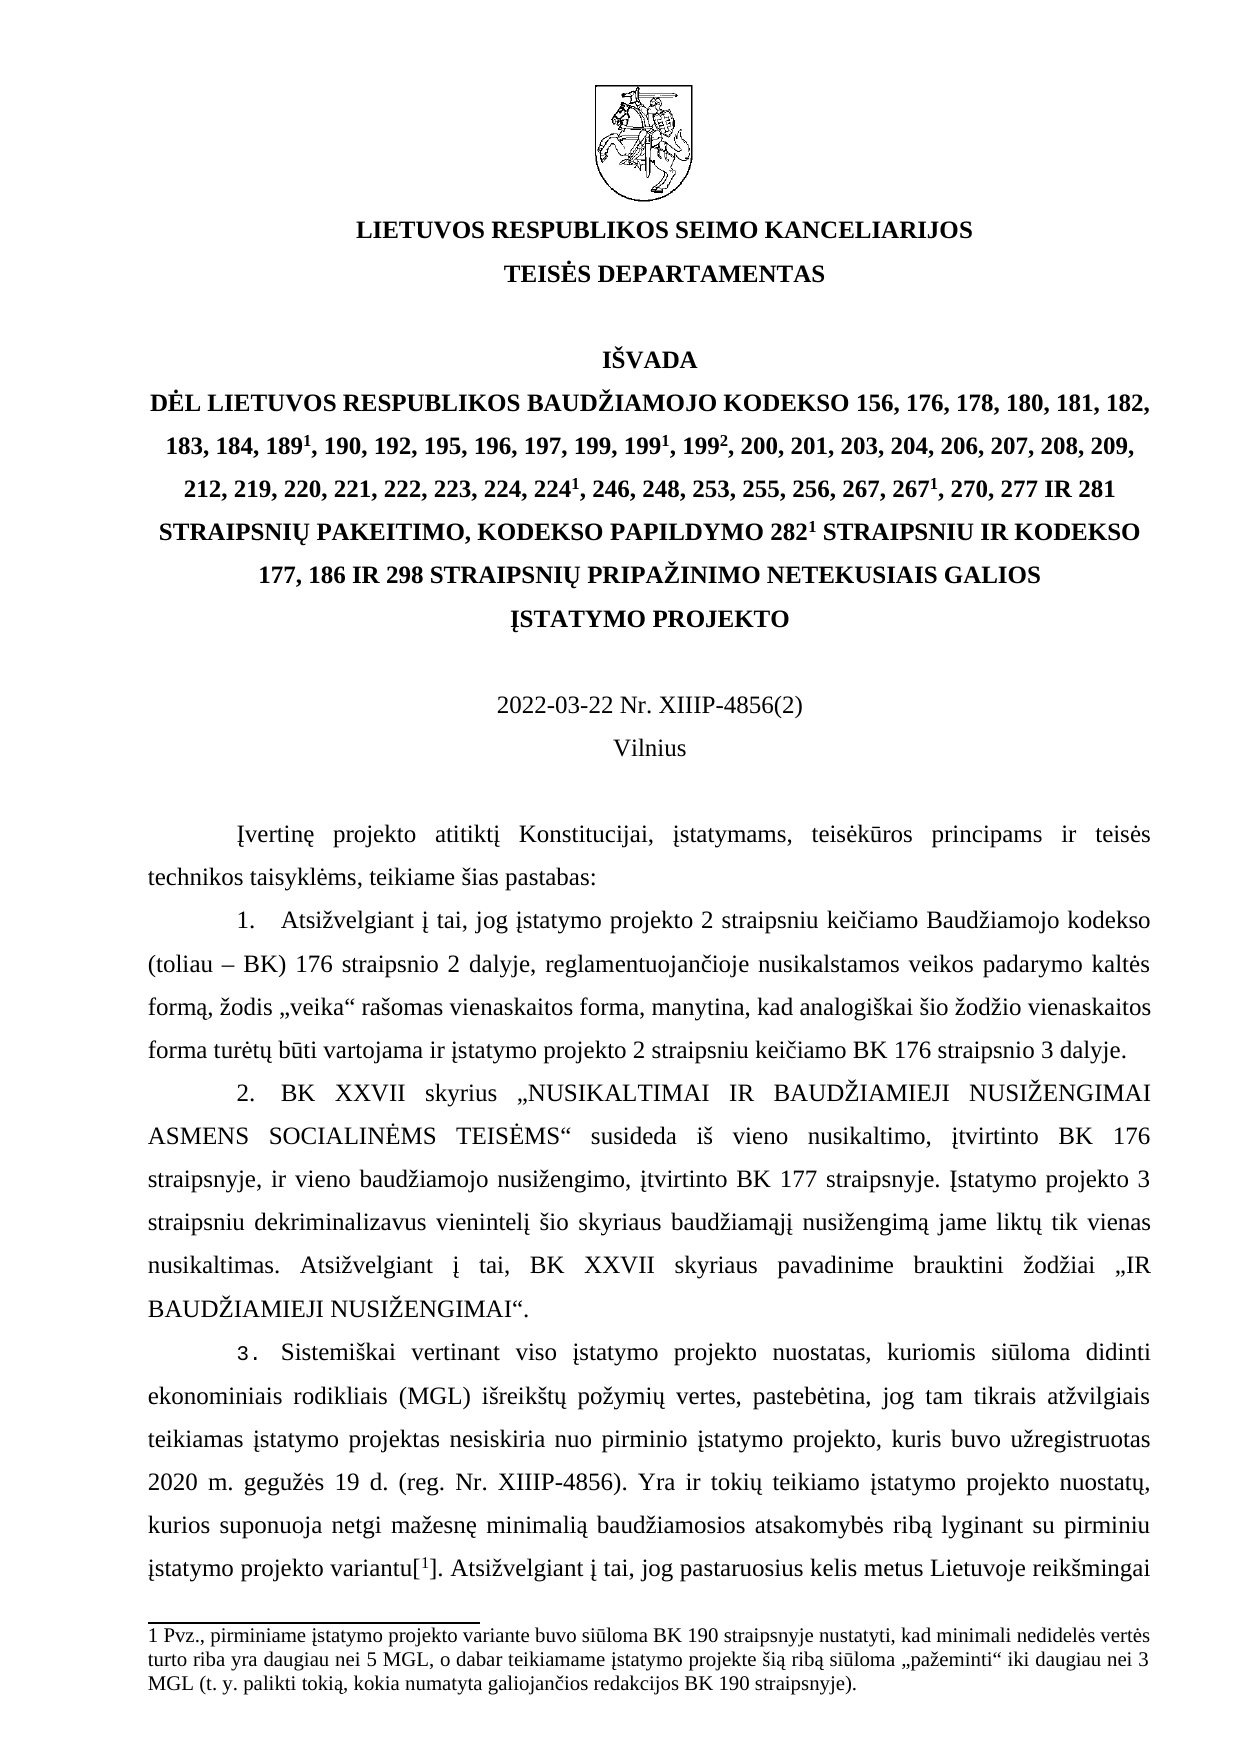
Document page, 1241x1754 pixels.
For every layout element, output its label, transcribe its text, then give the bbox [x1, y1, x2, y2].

list Pvz., pirminiame įstatymo projekto variante buvo siūloma BK 190 straipsnyje nustatyti, kad minimali nedidelės vertės turto riba yra daugiau nei 5 MGL, o dabar teikiamame įstatymo projekte šią ribą siūloma „pažeminti“ iki daugiau nei 3 MGL (t. y. palikti tokią, kokia numatyta galiojančios redakcijos BK 190 straipsnyje). [148, 1623, 1152, 1695]
list Atsižvelgiant į tai, jog įstatymo projekto 2 straipsniu keičiamo Baudžiamojo kodekso (toliau – BK) 176 straipsnio 2 dalyje, reglamentuojančioje nusikalstamos veikos padarymo kaltės formą, žodis „veika“ rašomas vienaskaitos forma, manytina, kad analogiškai šio žodžio vienaskaitos forma turėtų būti vartojama ir įstatymo projekto 2 straipsniu keičiamo BK 176 straipsnio 3 dalyje. [148, 906, 1152, 1064]
text Vilnius [148, 733, 1152, 762]
text 2022-03-22 Nr. XIIIP-4856(2) [148, 690, 1152, 719]
list BK XXVII skyrius „NUSIKALTIMAI IR BAUDŽIAMIEJI NUSIŽENGIMAI ASMENS SOCIALINĖMS TEISĖMS“ susideda iš vieno nusikaltimo, įtvirtinto BK 176 straipsnyje, ir vieno baudžiamojo nusižengimo, įtvirtinto BK 177 straipsnyje. Įstatymo projekto 3 straipsniu dekriminalizavus vienintelį šio skyriaus baudžiamąjį nusižengimą jame liktų tik vienas nusikaltimas. Atsižvelgiant į tai, BK XXVII skyriaus pavadinime brauktini žodžiai „IR BAUDŽIAMIEJI NUSIŽENGIMAI“. [148, 1078, 1152, 1322]
text ĮSTATYMO PROJEKTO [148, 604, 1152, 632]
subtitle TEISĖS DEPARTAMENTAS [148, 259, 1152, 287]
subtitle IŠVADA [148, 345, 1152, 374]
list Sistemiškai vertinant viso įstatymo projekto nuostatas, kuriomis siūloma didinti ekonominiais rodikliais (MGL) išreikštų požymių vertes, pastebėtina, jog tam tikrais atžvilgiais teikiamas įstatymo projektas nesiskiria nuo pirminio įstatymo projekto, kuris buvo užregistruotas 2020 m. gegužės 19 d. (reg. Nr. XIIIP-4856). Yra ir tokių teikiamo įstatymo projekto nuostatų, kurios suponuoja netgi mažesnę minimalią baudžiamosios atsakomybės ribą lyginant su pirminiu įstatymo projekto variantu[]. Atsižvelgiant į tai, jog pastaruosius kelis metus Lietuvoje reikšmingai [148, 1337, 1152, 1582]
text DĖL LIETUVOS RESPUBLIKOS BAUDŽIAMOJO KODEKSO 156, 176, 178, 180, 181, 182, 183, 184, 1891, 190, 192, 195, 196, 197, 199, 1991, 1992, 200, 201, 203, 204, 206, 207, 208, 209, 212, 219, 220, 221, 222, 223, 224, 2241, 246, 248, 253, 255, 256, 267, 2671, 270, 277 IR 281 STRAIPSNIŲ PAKEITIMO, KODEKSO PAPILDYMO 2821 STRAIPSNIU IR KODEKSO 177, 186 IR 298 STRAIPSNIŲ PRIPAŽINIMO NETEKUSIAIS GALIOS [148, 388, 1152, 589]
subtitle LIETUVOS RESPUBLIKOS SEIMO KANCELIARIJOS [148, 216, 1152, 244]
text Įvertinę projekto atitiktį Konstitucijai, įstatymams, teisėkūros principams ir teisės technikos taisyklėms, teikiame šias pastabas: [148, 819, 1152, 891]
